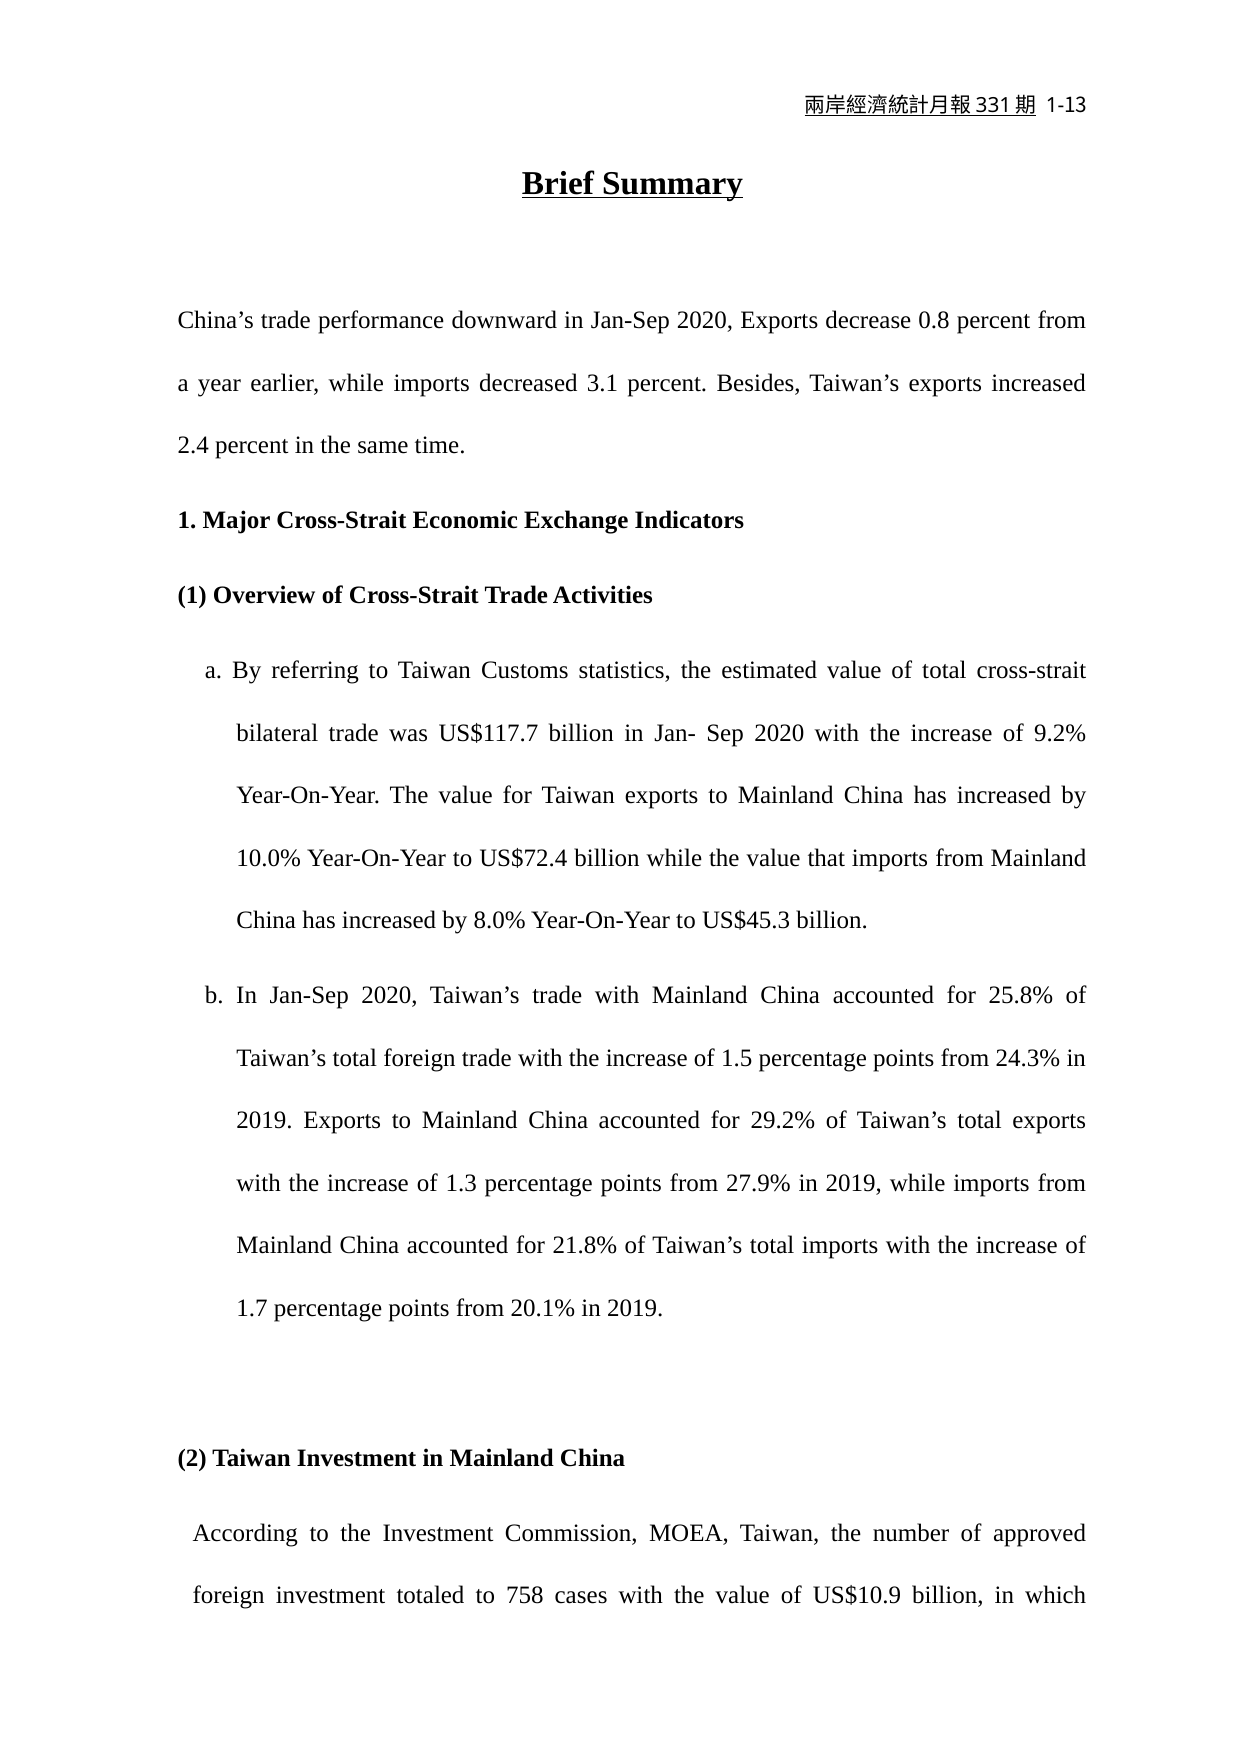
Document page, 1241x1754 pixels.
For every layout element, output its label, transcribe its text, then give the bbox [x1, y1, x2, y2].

text (1) Overview of Cross-Strait Trade Activities [177, 553, 1087, 616]
text b. In Jan-Sep 2020, Taiwan’s trade with Mainland China accounted for 25.8% of Taiwan’s total foreign trade with the increase of 1.5 percentage points from 24.3% in 2019. Exports to Mainland China accounted for 29.2% of Taiwan’s total exports with the increase of 1.3 percentage points from 27.9% in 2019, while imports from Mainland China accounted for 21.8% of Taiwan’s total imports with the increase of 1.7 percentage points from 20.1% in 2019. [204, 953, 1087, 1328]
text China’s trade performance downward in Jan-Sep 2020, Exports decrease 0.8 percent from a year earlier, while imports decreased 3.1 percent. Besides, Taiwan’s exports increased 2.4 percent in the same time. [177, 278, 1087, 466]
text According to the Investment Commission, MOEA, Taiwan, the number of approved foreign investment totaled to 758 cases with the value of US$10.9 billion, in which [192, 1491, 1087, 1616]
text a. By referring to Taiwan Customs statistics, the estimated value of total cross-strait bilateral trade was US$117.7 billion in Jan- Sep 2020 with the increase of 9.2% Year-On-Year. The value for Taiwan exports to Mainland China has increased by 10.0% Year-On-Year to US$72.4 billion while the value that imports from Mainland China has increased by 8.0% Year-On-Year to US$45.3 billion. [204, 628, 1087, 941]
text 1. Major Cross-Strait Economic Exchange Indicators [177, 478, 1087, 541]
text (2) Taiwan Investment in Mainland China [177, 1416, 1087, 1478]
text Brief Summary [177, 141, 1087, 203]
